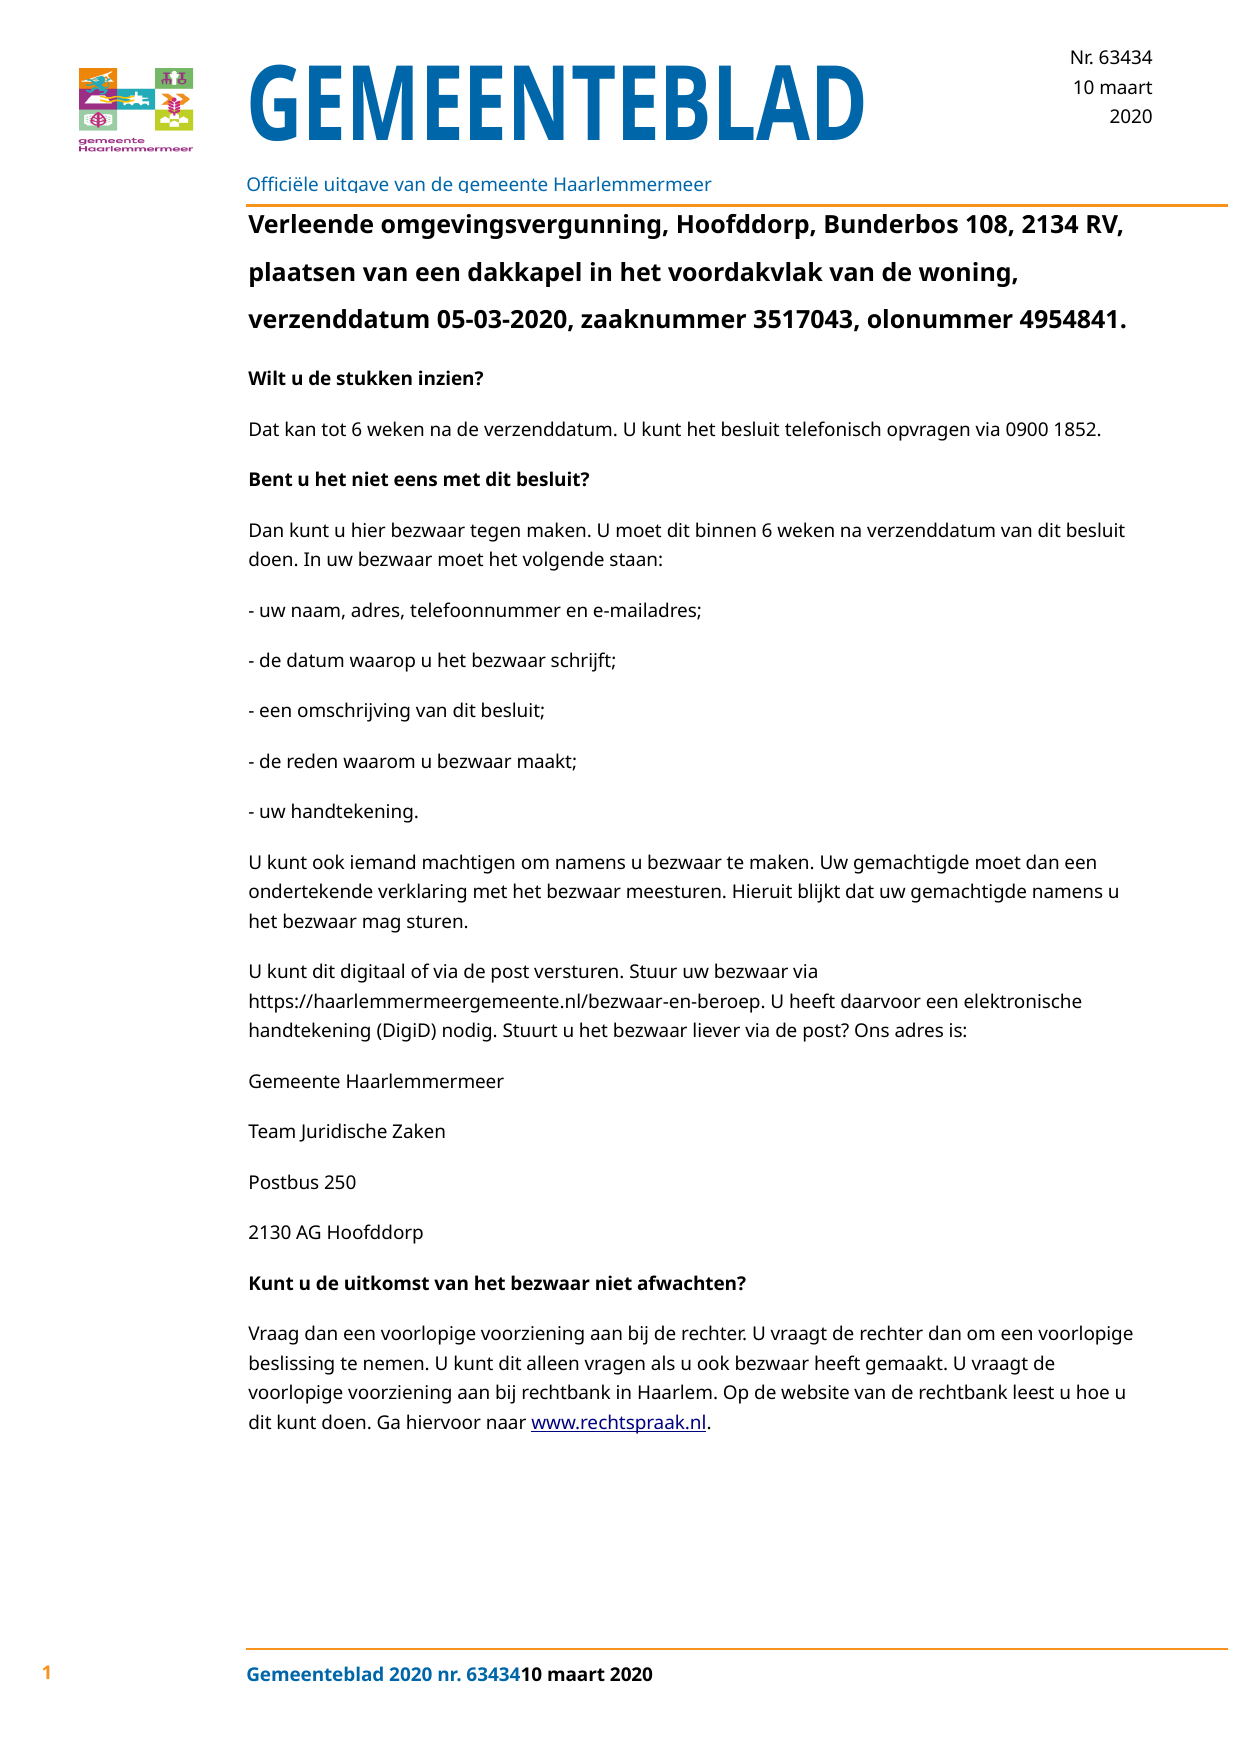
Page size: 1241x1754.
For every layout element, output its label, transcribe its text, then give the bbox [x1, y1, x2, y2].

text Kunt u de uitkomst van het bezwaar niet afwachten? [248, 1270, 1152, 1295]
text Dat kan tot 6 weken na de verzenddatum. U kunt het besluit telefonisch opvragen via 0900 1852. [248, 416, 1152, 442]
text Verleende omgevingsvergunning, Hoofddorp, Bunderbos 108, 2134 RV, plaatsen van een dakkapel in het voordakvlak van de woning, verzenddatum 05-03-2020, zaaknummer 3517043, olonummer 4954841. [248, 207, 1152, 336]
text Bent u het niet eens met dit besluit? [248, 466, 1152, 492]
text Vraag dan een voorlopige voorziening aan bij de rechter. U vraagt de rechter dan om een voorlopige beslissing te nemen. U kunt dit alleen vragen als u ook bezwaar heeft gemaakt. U vraagt de voorlopige voorziening aan bij rechtbank in Haarlem. Op de website van de rechtbank leest u hoe u dit kunt doen. Ga hiervoor naar www.rechtspraak.nl. [248, 1320, 1152, 1434]
text Postbus 250 [248, 1169, 1152, 1194]
picture [41, 47, 231, 172]
text - de reden waarom u bezwaar maakt; [248, 748, 1152, 774]
text - uw handtekening. [248, 798, 1152, 824]
text Team Juridische Zaken [248, 1118, 1152, 1144]
text Wilt u de stukken inzien? [248, 366, 1152, 391]
text U kunt dit digitaal of via de post versturen. Stuur uw bezwaar via https://haarlemmermeergemeente.nl/bezwaar-en-beroep. U heeft daarvoor een elektronische handtekening (DigiD) nodig. Stuurt u het bezwaar liever via de post? Ons adres is: [248, 958, 1152, 1043]
text U kunt ook iemand machtigen om namens u bezwaar te maken. Uw gemachtigde moet dan een ondertekende verklaring met het bezwaar meesturen. Hieruit blijkt dat uw gemachtigde namens u het bezwaar mag sturen. [248, 849, 1152, 934]
text - uw naam, adres, telefoonnummer en e-mailadres; [248, 597, 1152, 622]
text - een omschrijving van dit besluit; [248, 698, 1152, 723]
text Dan kunt u hier bezwaar tegen maken. U moet dit binnen 6 weken na verzenddatum van dit besluit doen. In uw bezwaar moet het volgende staan: [248, 517, 1152, 572]
text 2130 AG Hoofddorp [248, 1219, 1152, 1245]
text - de datum waarop u het bezwaar schrijft; [248, 647, 1152, 673]
text Gemeente Haarlemmermeer [248, 1068, 1152, 1094]
